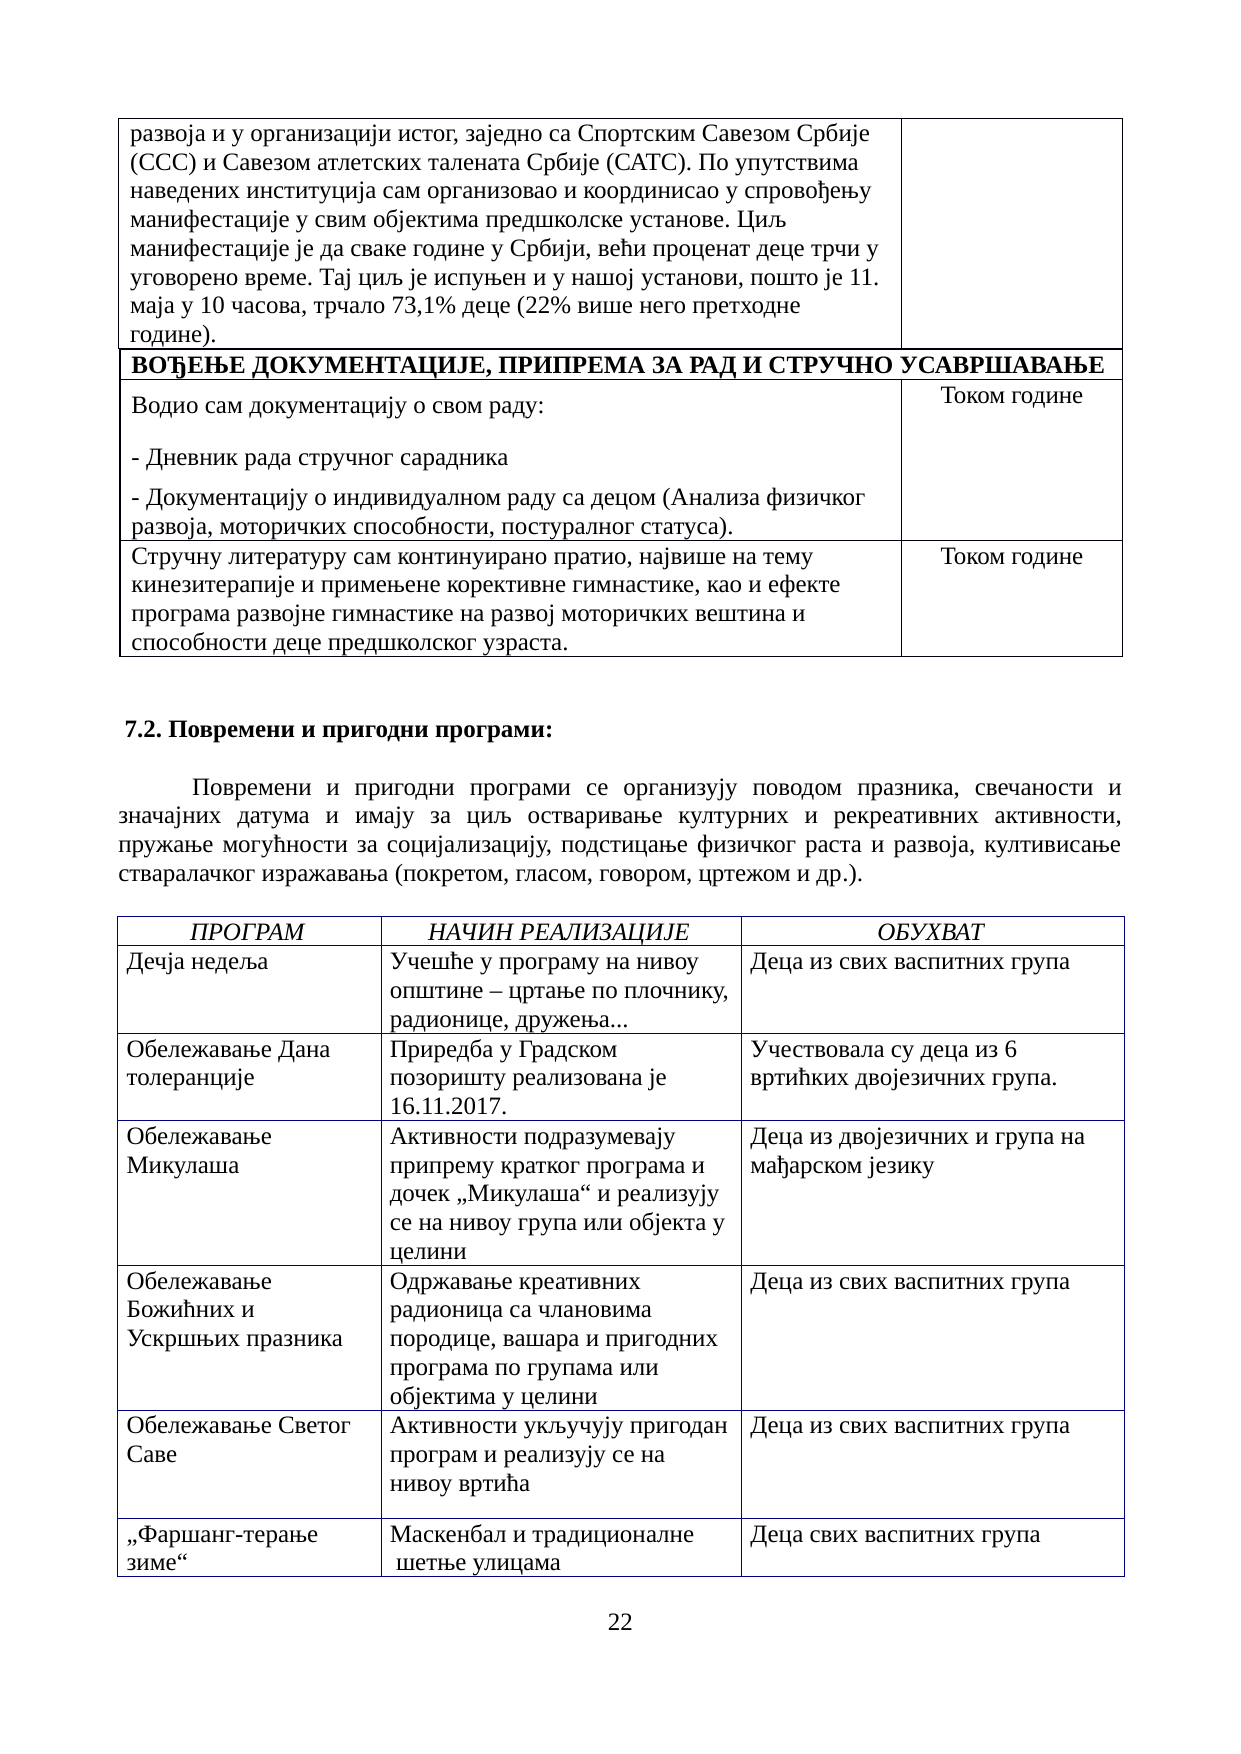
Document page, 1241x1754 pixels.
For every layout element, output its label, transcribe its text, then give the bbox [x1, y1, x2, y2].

table_cell Дечја недеља [118, 946, 381, 1033]
table_cell Током године [902, 380, 1122, 540]
table_cell [902, 119, 1122, 348]
table_header ВОЂЕЊЕ ДОКУМЕНТАЦИЈЕ, ПРИПРЕМА ЗА РАД И СТРУЧНО УСАВРШАВАЊЕ [121, 350, 1122, 379]
table_cell Обележавање Светог Саве [118, 1411, 381, 1518]
text Повремени и пригодни програми се организују поводом празника, свечаности и значајних датума и имају за циљ остваривање културних и рекреативних активности, пружање могућности за социјализацију, подстицање физичког раста и развоја, култивисање стваралачког изражавања (покретом, гласом, говором, цртежом и др.). [118, 772, 1122, 887]
table_cell Деца из свих васпитних група [742, 946, 1124, 1033]
table_cell Деца из свих васпитних група [742, 1411, 1124, 1518]
table_header ОБУХВАТ [742, 917, 1124, 945]
table_cell Маскенбал и традиционалне шетње улицама [382, 1519, 741, 1576]
table_cell развоја и у организацији истог, заједно са Спортским Савезом Србије (ССС) и Савезом атлетских талената Србије (САТС). По упутствима наведених институција сам организовао и координисао у спровођењу манифестације у свим објектима предшколске установе. Циљ манифестације је да сваке године у Србији, већи проценат деце трчи у уговорено време. Тај циљ је испуњен и у нашој установи, пошто је 11. маја у 10 часова, трчало 73,1% деце (22% више него претходне године). [119, 119, 901, 348]
table_cell Одржавање креативних радионица са члановима породице, вашара и пригодних програма по групама или објектима у целини [382, 1266, 741, 1409]
table_cell Обележавање Микулаша [118, 1121, 381, 1265]
table_cell „Фаршанг-терање зиме“ [118, 1519, 381, 1576]
table_cell Обележавање Дана толеранције [118, 1034, 381, 1120]
table_cell Водио сам документацију о свом раду: - Дневник рада стручног сарадника - Документацију о индивидуалном раду са децом (Анализа физичког развоја, моторичких способности, постуралног статуса). [121, 380, 901, 540]
table_cell Учествовала су деца из 6 вртићких двојезичних група. [742, 1034, 1124, 1120]
table_header ПРОГРАМ [118, 917, 381, 945]
table_cell Деца из двојезичних и група на мађарском језику [742, 1121, 1124, 1265]
table_header НАЧИН РЕАЛИЗАЦИЈЕ [382, 917, 741, 945]
table_cell Приредба у Градском позоришту реализована је 16.11.2017. [382, 1034, 741, 1120]
table_cell Деца из свих васпитних група [742, 1266, 1124, 1409]
table_cell Активности подразумевају припрему кратког програма и дочек „Микулаша“ и реализују се на нивоу група или објекта у целини [382, 1121, 741, 1265]
table_cell Учешће у програму на нивоу општине – цртање по плочнику, радионице, дружења... [382, 946, 741, 1033]
table_cell Деца свих васпитних група [742, 1519, 1124, 1576]
table_cell Активности укључују пригодан програм и реализују се на нивоу вртића [382, 1411, 741, 1518]
table_cell Током године [902, 541, 1122, 656]
table_cell Стручну литературу сам континуирано пратио, највише на тему кинезитерапије и примењене корективне гимнастике, као и ефекте програма развојне гимнастике на развој моторичких вештина и способности деце предшколског узраста. [121, 541, 901, 656]
text 7.2. Повремени и пригодни програми: [118, 714, 1122, 743]
table_cell Обележавање Божићних и Ускршњих празника [118, 1266, 381, 1409]
